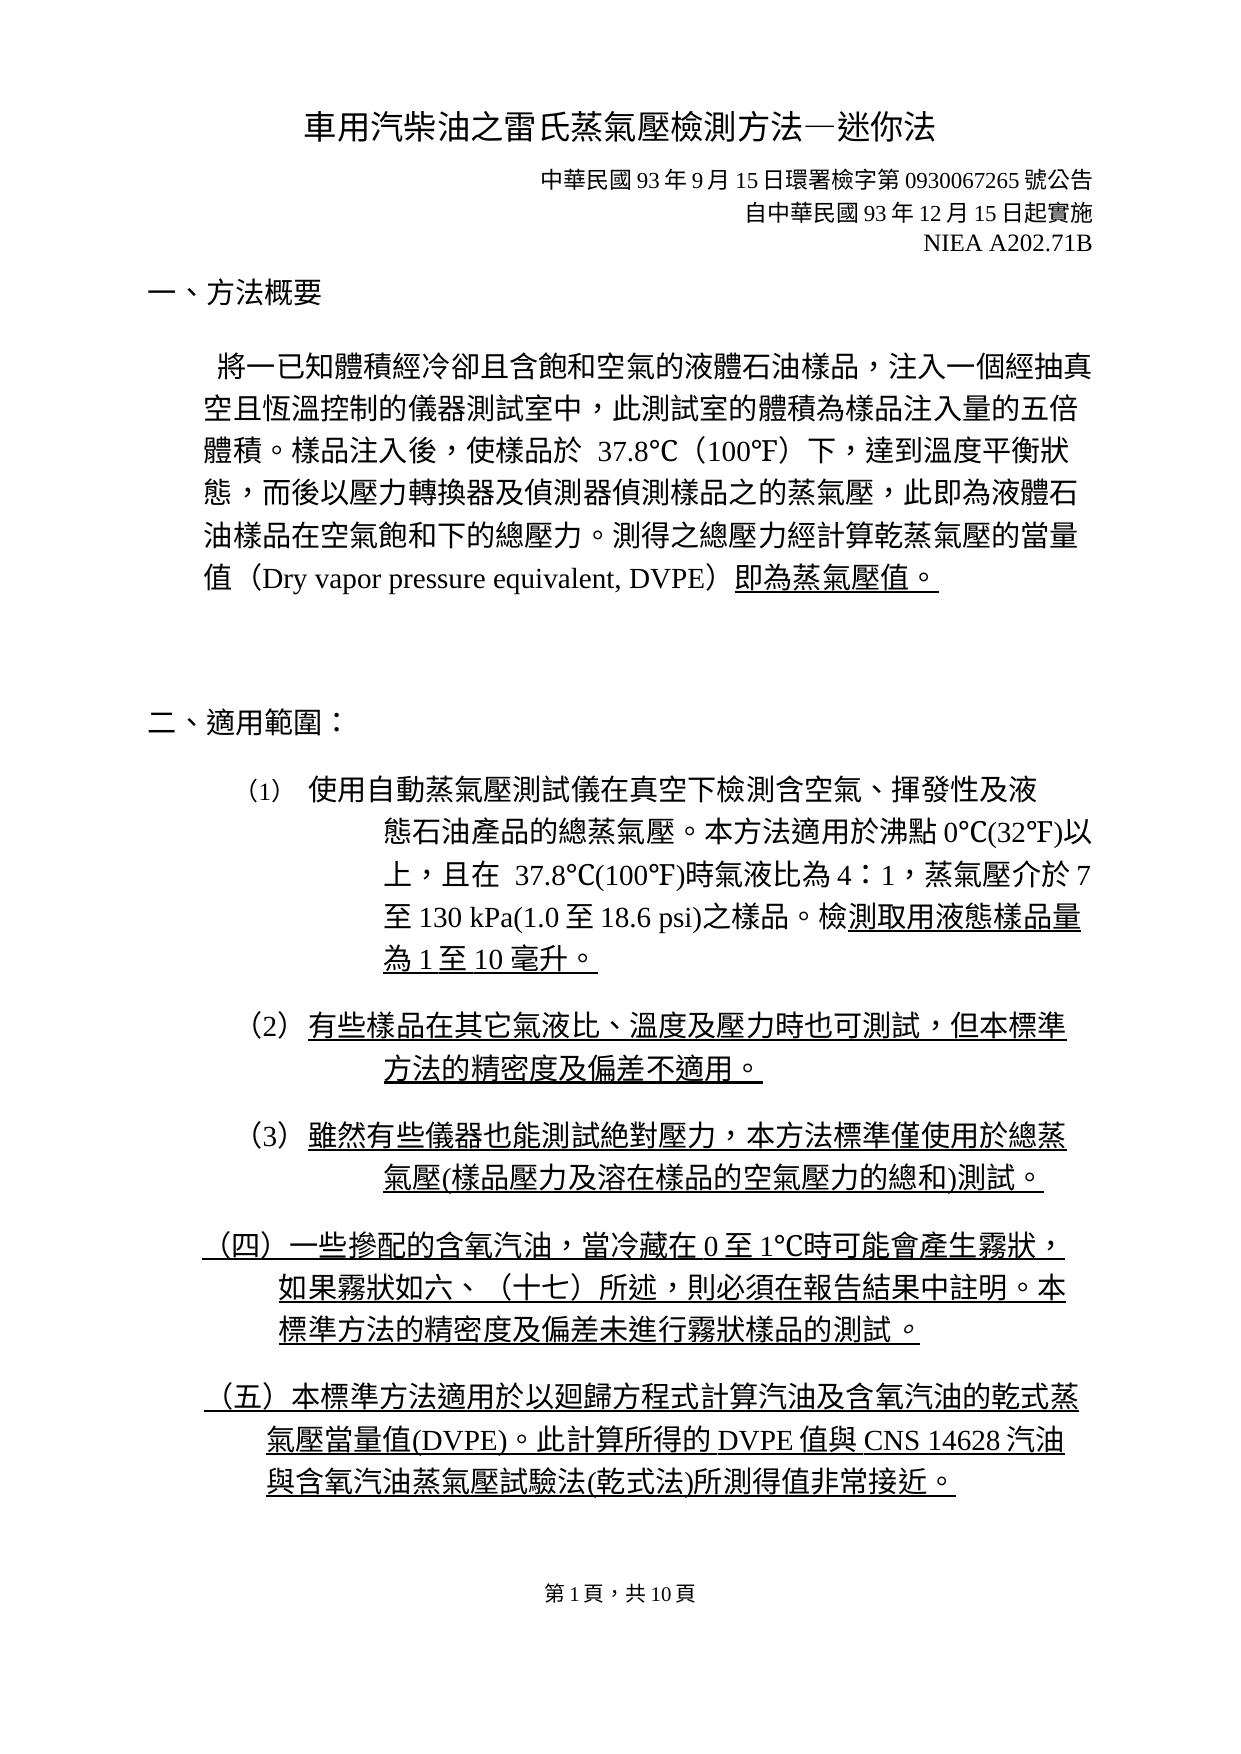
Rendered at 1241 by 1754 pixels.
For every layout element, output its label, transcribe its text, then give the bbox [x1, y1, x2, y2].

list 雖然有些儀器也能測試絶對壓力，本方法標準僅使用於總蒸氣壓(樣品壓力及溶在樣品的空氣壓力的總和)測試。 [233, 1112, 1092, 1197]
list 有些樣品在其它氣液比、溫度及壓力時也可測試，但本標準方法的精密度及偏差不適用。 [233, 1003, 1092, 1087]
text NIEA A202.71B [148, 228, 1092, 257]
text （四）一些摻配的含氧汽油，當冷藏在0至1℃時可能會產生霧狀，如果霧狀如六、（十七）所述，則必須在報告結果中註明。本標準方法的精密度及偏差未進行霧狀樣品的測試。 [202, 1222, 1092, 1349]
text （五）本標準方法適用於以廻歸方程式計算汽油及含氧汽油的乾式蒸氣壓當量值(DVPE)。此計算所得的DVPE值與CNS 14628汽油與含氧汽油蒸氣壓試驗法(乾式法)所測得值非常接近。 [204, 1374, 1092, 1501]
text 自中華民國93年12月15日起實施 [148, 195, 1092, 228]
text 中華民國93年9月15日環署檢字第0930067265號公告 [148, 162, 1092, 195]
text 一、方法概要 [148, 269, 1092, 312]
text 車用汽柴油之雷氏蒸氣壓檢測方法—迷你法 [148, 101, 1092, 149]
text 二、適用範圍： [148, 699, 1092, 741]
text 將一已知體積經冷卻且含飽和空氣的液體石油樣品，注入一個經抽真空且恆溫控制的儀器測試室中，此測試室的體積為樣品注入量的五倍體積。樣品注入後，使樣品於 37.8℃（100℉）下，達到溫度平衡狀態，而後以壓力轉換器及偵測器偵測樣品之的蒸氣壓，此即為液體石油樣品在空氣飽和下的總壓力。測得之總壓力經計算乾蒸氣壓的當量值（Dry vapor pressure equivalent, DVPE）即為蒸氣壓值。 [166, 343, 1092, 597]
list 使用自動蒸氣壓測試儀在真空下檢測含空氣、揮發性及液 態石油產品的總蒸氣壓。本方法適用於沸點0℃(32℉)以上，且在 37.8℃(100℉)時氣液比為4：1，蒸氣壓介於7至130 kPa(1.0至18.6 psi)之樣品。檢測取用液態樣品量為1至10 毫升。 [233, 766, 1092, 978]
